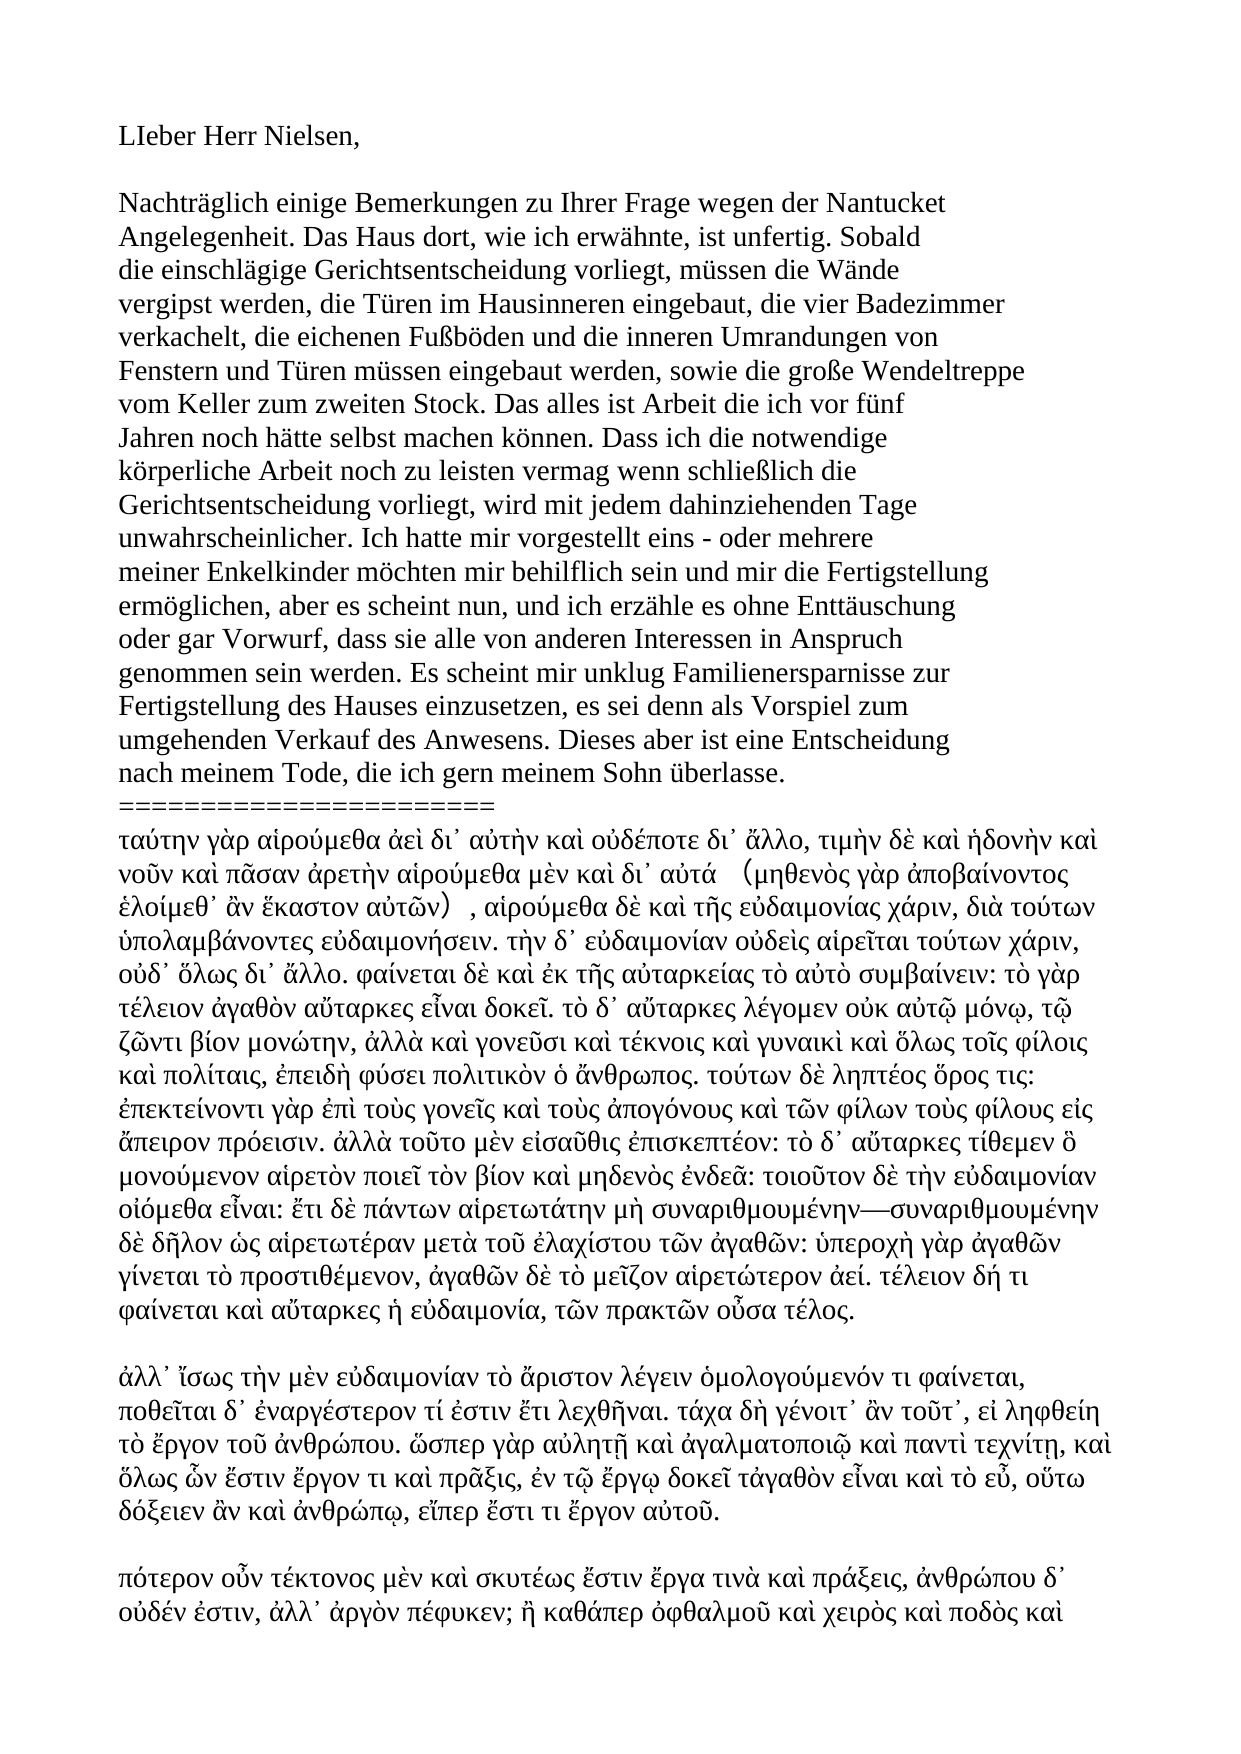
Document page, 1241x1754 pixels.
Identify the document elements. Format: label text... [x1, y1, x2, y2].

text πότερον οὖν τέκτονος μὲν καὶ σκυτέως ἔστιν ἔργα τινὰ καὶ πράξεις, ἀνθρώπου δ᾽ οὐδέν ἐστιν, ἀλλ᾽ ἀργὸν πέφυκεν; ἢ καθάπερ ὀφθαλμοῦ καὶ χειρὸς καὶ ποδὸς καὶ [118, 1560, 1122, 1627]
text oder gar Vorwurf, dass sie alle von anderen Interessen in Anspruch [118, 621, 1122, 655]
text ======================= [118, 789, 1122, 822]
text körperliche Arbeit noch zu leisten vermag wenn schließlich die [118, 453, 1122, 487]
text Gerichtsentscheidung vorliegt, wird mit jedem dahinziehenden Tage [118, 487, 1122, 521]
text Fenstern und Türen müssen eingebaut werden, sowie die große Wendeltreppe [118, 353, 1122, 386]
text vergipst werden, die Türen im Hausinneren eingebaut, die vier Badezimmer [118, 286, 1122, 319]
text vom Keller zum zweiten Stock. Das alles ist Arbeit die ich vor fünf [118, 386, 1122, 420]
text Nachträglich einige Bemerkungen zu Ihrer Frage wegen der Nantucket [118, 185, 1122, 219]
text ταύτην γὰρ αἱρούμεθα ἀεὶ δι᾽ αὐτὴν καὶ οὐδέποτε δι᾽ ἄλλο, τιμὴν δὲ καὶ ἡδονὴν καὶ νοῦν καὶ πᾶσαν ἀρετὴν αἱρούμεθα μὲν καὶ δι᾽ αὐτά （μηθενὸς γὰρ ἀποβαίνοντος ἑλοίμεθ᾽ ἂν ἕκαστον αὐτῶν）, αἱρούμεθα δὲ καὶ τῆς εὐδαιμονίας χάριν, διὰ τούτων ὑπολαμβάνοντες εὐδαιμονήσειν. τὴν δ᾽ εὐδαιμονίαν οὐδεὶς αἱρεῖται τούτων χάριν, οὐδ᾽ ὅλως δι᾽ ἄλλο. φαίνεται δὲ καὶ ἐκ τῆς αὐταρκείας τὸ αὐτὸ συμβαίνειν: τὸ γὰρ τέλειον ἀγαθὸν αὔταρκες εἶναι δοκεῖ. τὸ δ᾽ αὔταρκες λέγομεν οὐκ αὐτῷ μόνῳ, τῷ ζῶντι βίον μονώτην, ἀλλὰ καὶ γονεῦσι καὶ τέκνοις καὶ γυναικὶ καὶ ὅλως τοῖς φίλοις καὶ πολίταις, ἐπειδὴ φύσει πολιτικὸν ὁ ἄνθρωπος. τούτων δὲ ληπτέος ὅρος τις: ἐπεκτείνοντι γὰρ ἐπὶ τοὺς γονεῖς καὶ τοὺς ἀπογόνους καὶ τῶν φίλων τοὺς φίλους εἰς ἄπειρον πρόεισιν. ἀλλὰ τοῦτο μὲν εἰσαῦθις ἐπισκεπτέον: τὸ δ᾽ αὔταρκες τίθεμεν ὃ μονούμενον αἱρετὸν ποιεῖ τὸν βίον καὶ μηδενὸς ἐνδεᾶ: τοιοῦτον δὲ τὴν εὐδαιμονίαν οἰόμεθα εἶναι: ἔτι δὲ πάντων αἱρετωτάτην μὴ συναριθμουμένην—συναριθμουμένην δὲ δῆλον ὡς αἱρετωτέραν μετὰ τοῦ ἐλαχίστου τῶν ἀγαθῶν: ὑπεροχὴ γὰρ ἀγαθῶν γίνεται τὸ προστιθέμενον, ἀγαθῶν δὲ τὸ μεῖζον αἱρετώτερον ἀεί. τέλειον δή τι φαίνεται καὶ αὔταρκες ἡ εὐδαιμονία, τῶν πρακτῶν οὖσα τέλος. [118, 822, 1122, 1326]
text unwahrscheinlicher. Ich hatte mir vorgestellt eins - oder mehrere [118, 521, 1122, 554]
text umgehenden Verkauf des Anwesens. Dieses aber ist eine Entscheidung [118, 722, 1122, 755]
text LIeber Herr Nielsen, [118, 118, 1122, 152]
text verkachelt, die eichenen Fußböden und die inneren Umrandungen von [118, 319, 1122, 353]
text Fertigstellung des Hauses einzusetzen, es sei denn als Vorspiel zum [118, 688, 1122, 722]
text genommen sein werden. Es scheint mir unklug Familienersparnisse zur [118, 655, 1122, 688]
text meiner Enkelkinder möchten mir behilflich sein und mir die Fertigstellung [118, 554, 1122, 588]
text Angelegenheit. Das Haus dort, wie ich erwähnte, ist unfertig. Sobald [118, 219, 1122, 252]
text ermöglichen, aber es scheint nun, und ich erzähle es ohne Enttäuschung [118, 588, 1122, 621]
text nach meinem Tode, die ich gern meinem Sohn überlasse. [118, 755, 1122, 789]
text die einschlägige Gerichtsentscheidung vorliegt, müssen die Wände [118, 252, 1122, 286]
text ἀλλ᾽ ἴσως τὴν μὲν εὐδαιμονίαν τὸ ἄριστον λέγειν ὁμολογούμενόν τι φαίνεται, ποθεῖται δ᾽ ἐναργέστερον τί ἐστιν ἔτι λεχθῆναι. τάχα δὴ γένοιτ᾽ ἂν τοῦτ᾽, εἰ ληφθείη τὸ ἔργον τοῦ ἀνθρώπου. ὥσπερ γὰρ αὐλητῇ καὶ ἀγαλματοποιῷ καὶ παντὶ τεχνίτῃ, καὶ ὅλως ὧν ἔστιν ἔργον τι καὶ πρᾶξις, ἐν τῷ ἔργῳ δοκεῖ τἀγαθὸν εἶναι καὶ τὸ εὖ, οὕτω δόξειεν ἂν καὶ ἀνθρώπῳ, εἴπερ ἔστι τι ἔργον αὐτοῦ. [118, 1359, 1122, 1527]
text Jahren noch hätte selbst machen können. Dass ich die notwendige [118, 420, 1122, 453]
